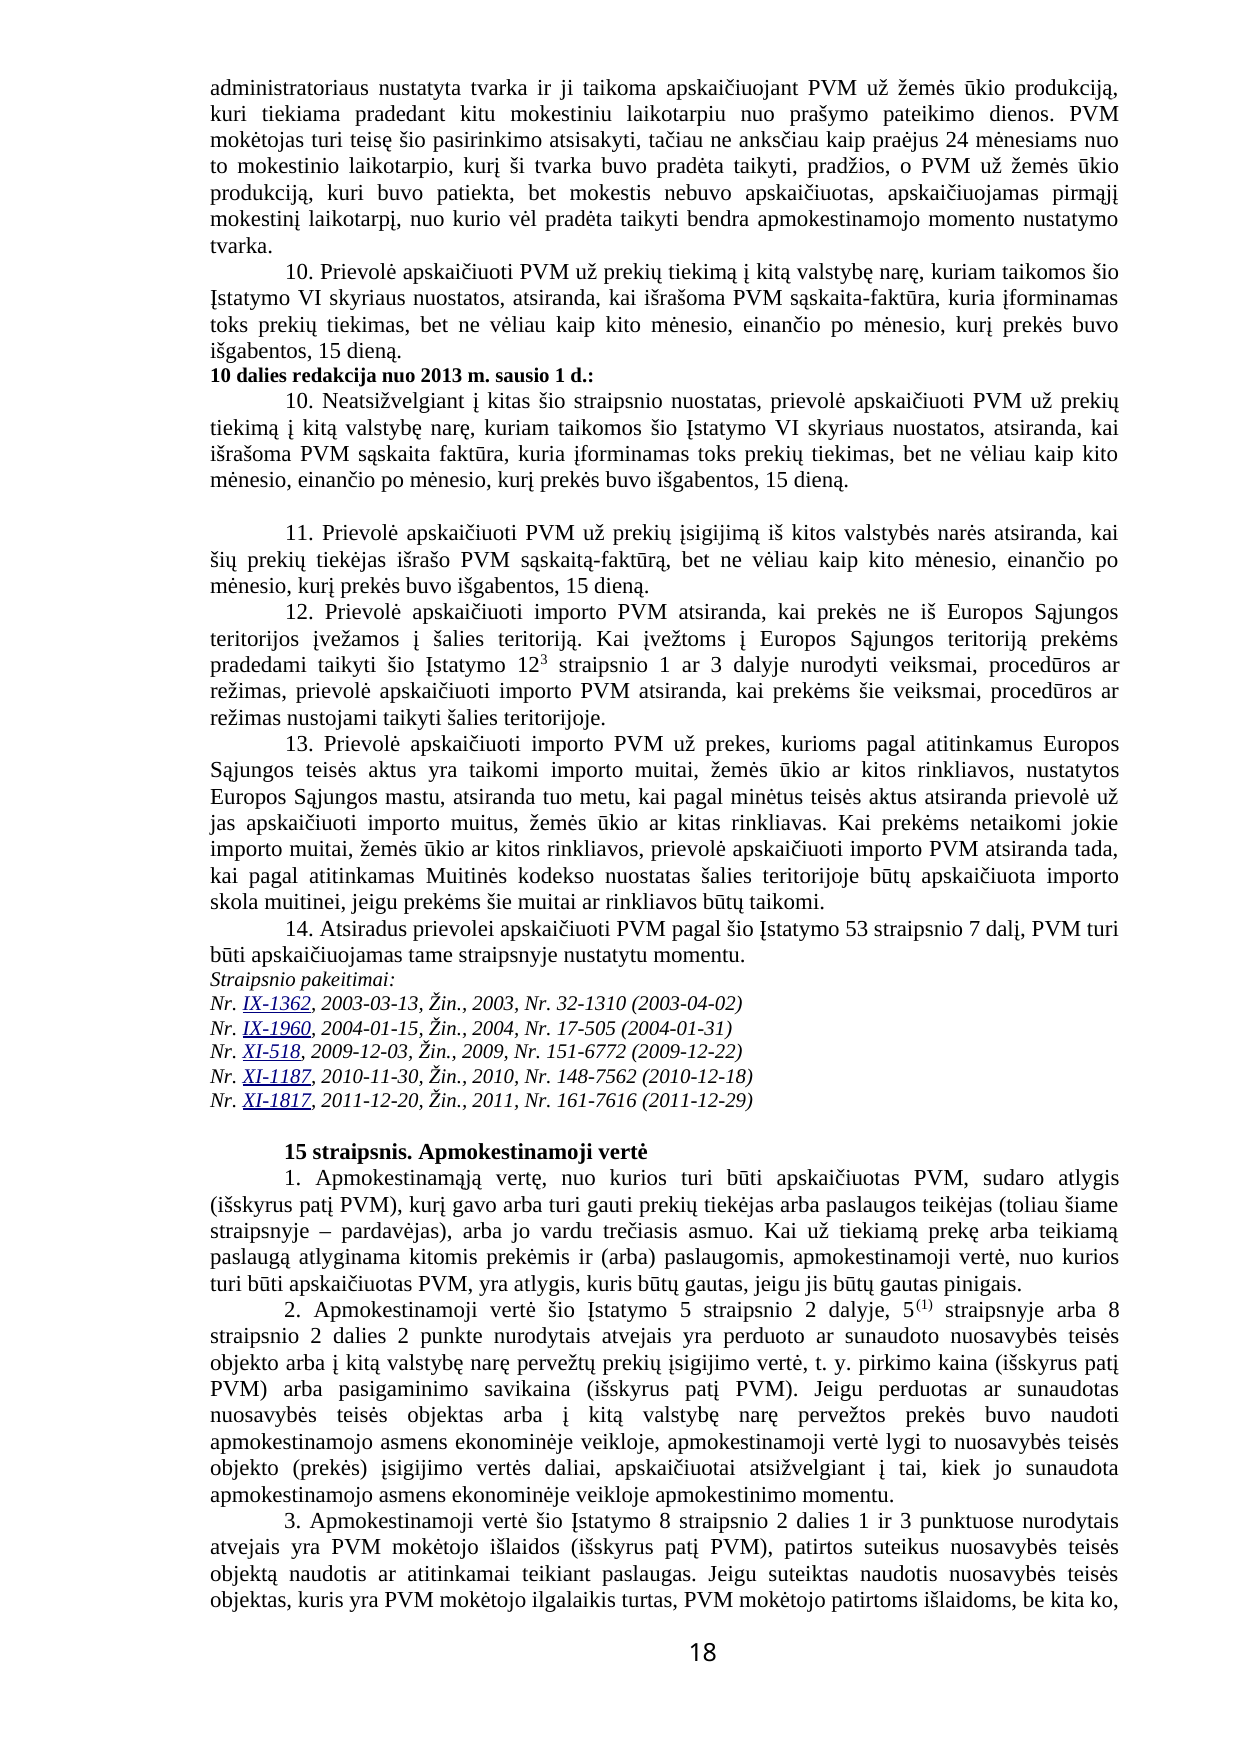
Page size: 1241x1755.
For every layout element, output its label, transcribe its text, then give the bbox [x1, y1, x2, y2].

text 3. Apmokestinamoji vertė šio Įstatymo 8 straipsnio 2 dalies 1 ir 3 punktuose nurodytais atvejais yra PVM mokėtojo išlaidos (išskyrus patį PVM), patirtos suteikus nuosavybės teisės objektą naudotis ar atitinkamai teikiant paslaugas. Jeigu suteiktas naudotis nuosavybės teisės objektas, kuris yra PVM mokėtojo ilgalaikis turtas, PVM mokėtojo patirtoms išlaidoms, be kita ko, [210, 1507, 1120, 1612]
text 12. Prievolė apskaičiuoti importo PVM atsiranda, kai prekės ne iš Europos Sąjungos teritorijos įvežamos į šalies teritoriją. Kai įvežtoms į Europos Sąjungos teritoriją prekėms pradedami taikyti šio Įstatymo 123 straipsnio 1 ar 3 dalyje nurodyti veiksmai, procedūros ar režimas, prievolė apskaičiuoti importo PVM atsiranda, kai prekėms šie veiksmai, procedūros ar režimas nustojami taikyti šalies teritorijoje. [210, 598, 1120, 730]
text Nr. IX-1960, 2004-01-15, Žin., 2004, Nr. 17-505 (2004-01-31) [210, 1015, 1120, 1039]
text 13. Prievolė apskaičiuoti importo PVM už prekes, kurioms pagal atitinkamus Europos Sąjungos teisės aktus yra taikomi importo muitai, žemės ūkio ar kitos rinkliavos, nustatytos Europos Sąjungos mastu, atsiranda tuo metu, kai pagal minėtus teisės aktus atsiranda prievolė už jas apskaičiuoti importo muitus, žemės ūkio ar kitas rinkliavas. Kai prekėms netaikomi jokie importo muitai, žemės ūkio ar kitos rinkliavos, prievolė apskaičiuoti importo PVM atsiranda tada, kai pagal atitinkamas Muitinės kodekso nuostatas šalies teritorijoje būtų apskaičiuota importo skola muitinei, jeigu prekėms šie muitai ar rinkliavos būtų taikomi. [210, 730, 1120, 914]
text 14. Atsiradus prievolei apskaičiuoti PVM pagal šio Įstatymo 53 straipsnio 7 dalį, PVM turi būti apskaičiuojamas tame straipsnyje nustatytu momentu. [210, 914, 1120, 967]
text Straipsnio pakeitimai: [210, 967, 1120, 991]
text Nr. IX-1362, 2003-03-13, Žin., 2003, Nr. 32-1310 (2003-04-02) [210, 991, 1120, 1015]
text 15 straipsnis. Apmokestinamoji vertė [210, 1138, 1120, 1164]
text 10 dalies redakcija nuo 2013 m. sausio 1 d.: [210, 363, 1120, 387]
text 11. Prievolė apskaičiuoti PVM už prekių įsigijimą iš kitos valstybės narės atsiranda, kai šių prekių tiekėjas išrašo PVM sąskaitą-faktūrą, bet ne vėliau kaip kito mėnesio, einančio po mėnesio, kurį prekės buvo išgabentos, 15 dieną. [210, 519, 1120, 598]
text 10. Neatsižvelgiant į kitas šio straipsnio nuostatas, prievolė apskaičiuoti PVM už prekių tiekimą į kitą valstybę narę, kuriam taikomos šio Įstatymo VI skyriaus nuostatos, atsiranda, kai išrašoma PVM sąskaita faktūra, kuria įforminamas toks prekių tiekimas, bet ne vėliau kaip kito mėnesio, einančio po mėnesio, kurį prekės buvo išgabentos, 15 dieną. [210, 387, 1120, 493]
text 2. Apmokestinamoji vertė šio Įstatymo 5 straipsnio 2 dalyje, 5(1) straipsnyje arba 8 straipsnio 2 dalies 2 punkte nurodytais atvejais yra perduoto ar sunaudoto nuosavybės teisės objekto arba į kitą valstybę narę pervežtų prekių įsigijimo vertė, t. y. pirkimo kaina (išskyrus patį PVM) arba pasigaminimo savikaina (išskyrus patį PVM). Jeigu perduotas ar sunaudotas nuosavybės teisės objektas arba į kitą valstybę narę pervežtos prekės buvo naudoti apmokestinamojo asmens ekonominėje veikloje, apmokestinamoji vertė lygi to nuosavybės teisės objekto (prekės) įsigijimo vertės daliai, apskaičiuotai atsižvelgiant į tai, kiek jo sunaudota apmokestinamojo asmens ekonominėje veikloje apmokestinimo momentu. [210, 1296, 1120, 1507]
text 10. Prievolė apskaičiuoti PVM už prekių tiekimą į kitą valstybę narę, kuriam taikomos šio Įstatymo VI skyriaus nuostatos, atsiranda, kai išrašoma PVM sąskaita-faktūra, kuria įforminamas toks prekių tiekimas, bet ne vėliau kaip kito mėnesio, einančio po mėnesio, kurį prekės buvo išgabentos, 15 dieną. [210, 258, 1120, 363]
text Nr. XI-1817, 2011-12-20, Žin., 2011, Nr. 161-7616 (2011-12-29) [210, 1088, 1120, 1112]
text Nr. XI-1187, 2010-11-30, Žin., 2010, Nr. 148-7562 (2010-12-18) [210, 1063, 1120, 1088]
text administratoriaus nustatyta tvarka ir ji taikoma apskaičiuojant PVM už žemės ūkio produkciją, kuri tiekiama pradedant kitu mokestiniu laikotarpiu nuo prašymo pateikimo dienos. PVM mokėtojas turi teisę šio pasirinkimo atsisakyti, tačiau ne anksčiau kaip praėjus 24 mėnesiams nuo to mokestinio laikotarpio, kurį ši tvarka buvo pradėta taikyti, pradžios, o PVM už žemės ūkio produkciją, kuri buvo patiekta, bet mokestis nebuvo apskaičiuotas, apskaičiuojamas pirmąjį mokestinį laikotarpį, nuo kurio vėl pradėta taikyti bendra apmokestinamojo momento nustatymo tvarka. [210, 73, 1120, 258]
text Nr. XI-518, 2009-12-03, Žin., 2009, Nr. 151-6772 (2009-12-22) [210, 1039, 1120, 1063]
text 1. Apmokestinamąją vertę, nuo kurios turi būti apskaičiuotas PVM, sudaro atlygis (išskyrus patį PVM), kurį gavo arba turi gauti prekių tiekėjas arba paslaugos teikėjas (toliau šiame straipsnyje – pardavėjas), arba jo vardu trečiasis asmuo. Kai už tiekiamą prekę arba teikiamą paslaugą atlyginama kitomis prekėmis ir (arba) paslaugomis, apmokestinamoji vertė, nuo kurios turi būti apskaičiuotas PVM, yra atlygis, kuris būtų gautas, jeigu jis būtų gautas pinigais. [210, 1164, 1120, 1296]
